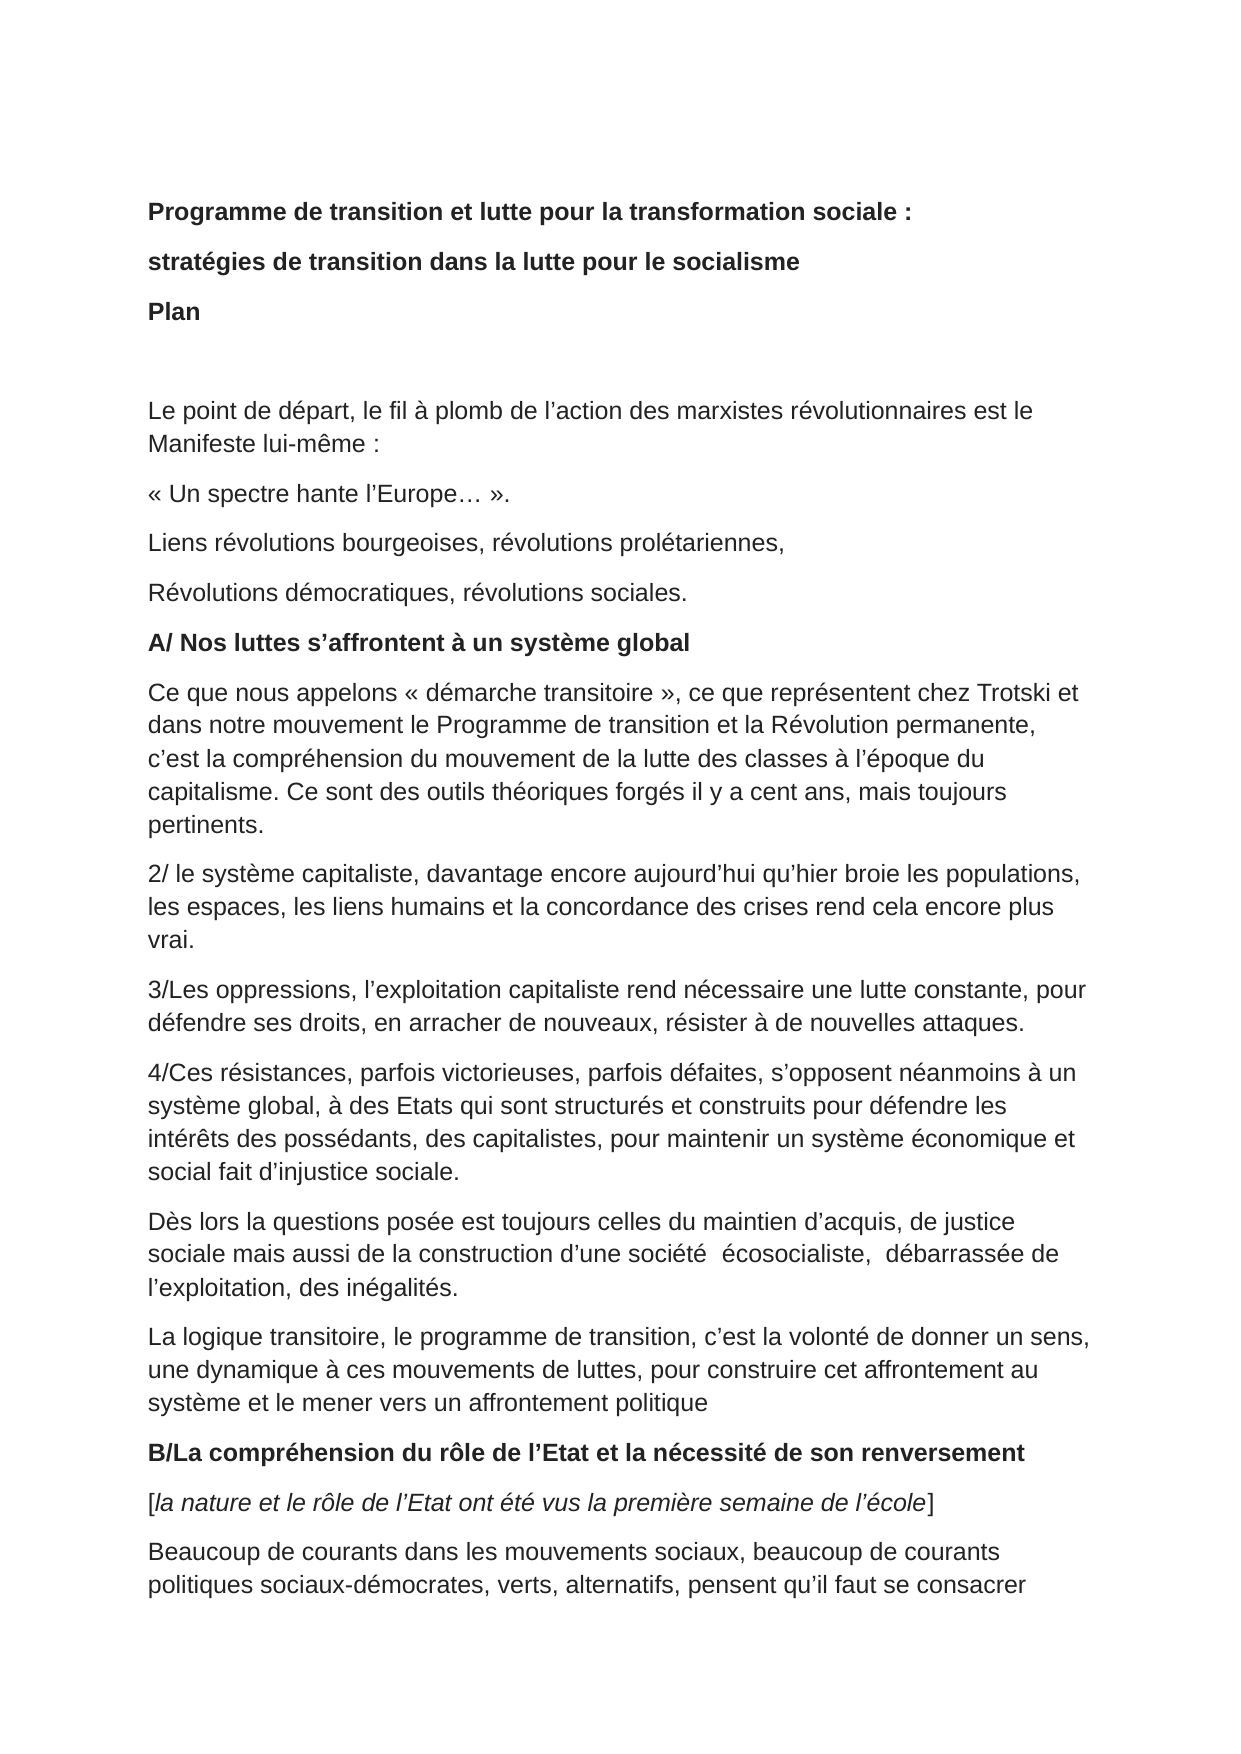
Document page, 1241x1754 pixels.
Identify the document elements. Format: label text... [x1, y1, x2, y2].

text Le point de départ, le fil à plomb de l’action des marxistes révolutionnaires est le Manifeste lui-même : [148, 396, 1093, 458]
text 3/Les oppressions, l’exploitation capitaliste rend nécessaire une lutte constante, pour défendre ses droits, en arracher de nouveaux, résister à de nouvelles attaques. [148, 975, 1093, 1037]
text stratégies de transition dans la lutte pour le socialisme [148, 247, 1093, 276]
text A/ Nos luttes s’affrontent à un système global [148, 628, 1093, 657]
text Révolutions démocratiques, révolutions sociales. [148, 578, 1093, 607]
text Plan [148, 297, 1093, 325]
text Ce que nous appelons « démarche transitoire », ce que représentent chez Trotski et dans notre mouvement le Programme de transition et la Révolution permanente, c’est la compréhension du mouvement de la lutte des classes à l’époque du capitalisme. Ce sont des outils théoriques forgés il y a cent ans, mais toujours pertinents. [148, 677, 1093, 838]
text « Un spectre hante l’Europe… ». [148, 479, 1093, 507]
text Beaucoup de courants dans les mouvements sociaux, beaucoup de courants politiques sociaux-démocrates, verts, alternatifs, pensent qu’il faut se consacrer [148, 1537, 1093, 1599]
text Liens révolutions bourgeoises, révolutions prolétariennes, [148, 528, 1093, 557]
text 2/ le système capitaliste, davantage encore aujourd’hui qu’hier broie les populations, les espaces, les liens humains et la concordance des crises rend cela encore plus vrai. [148, 859, 1093, 954]
text La logique transitoire, le programme de transition, c’est la volonté de donner un sens, une dynamique à ces mouvements de luttes, pour construire cet affrontement au système et le mener vers un affrontement politique [148, 1322, 1093, 1417]
text 4/Ces résistances, parfois victorieuses, parfois défaites, s’opposent néanmoins à un système global, à des Etats qui sont structurés et construits pour défendre les intérêts des possédants, des capitalistes, pour maintenir un système économique et social fait d’injustice sociale. [148, 1058, 1093, 1186]
text B/La compréhension du rôle de l’Etat et la nécessité de son renversement [148, 1438, 1093, 1467]
text [la nature et le rôle de l’Etat ont été vus la première semaine de l’école] [148, 1488, 1093, 1516]
text Dès lors la questions posée est toujours celles du maintien d’acquis, de justice sociale mais aussi de la construction d’une société écosocialiste, débarrassée de l’exploitation, des inégalités. [148, 1206, 1093, 1301]
text Programme de transition et lutte pour la transformation sociale : [148, 197, 1093, 226]
